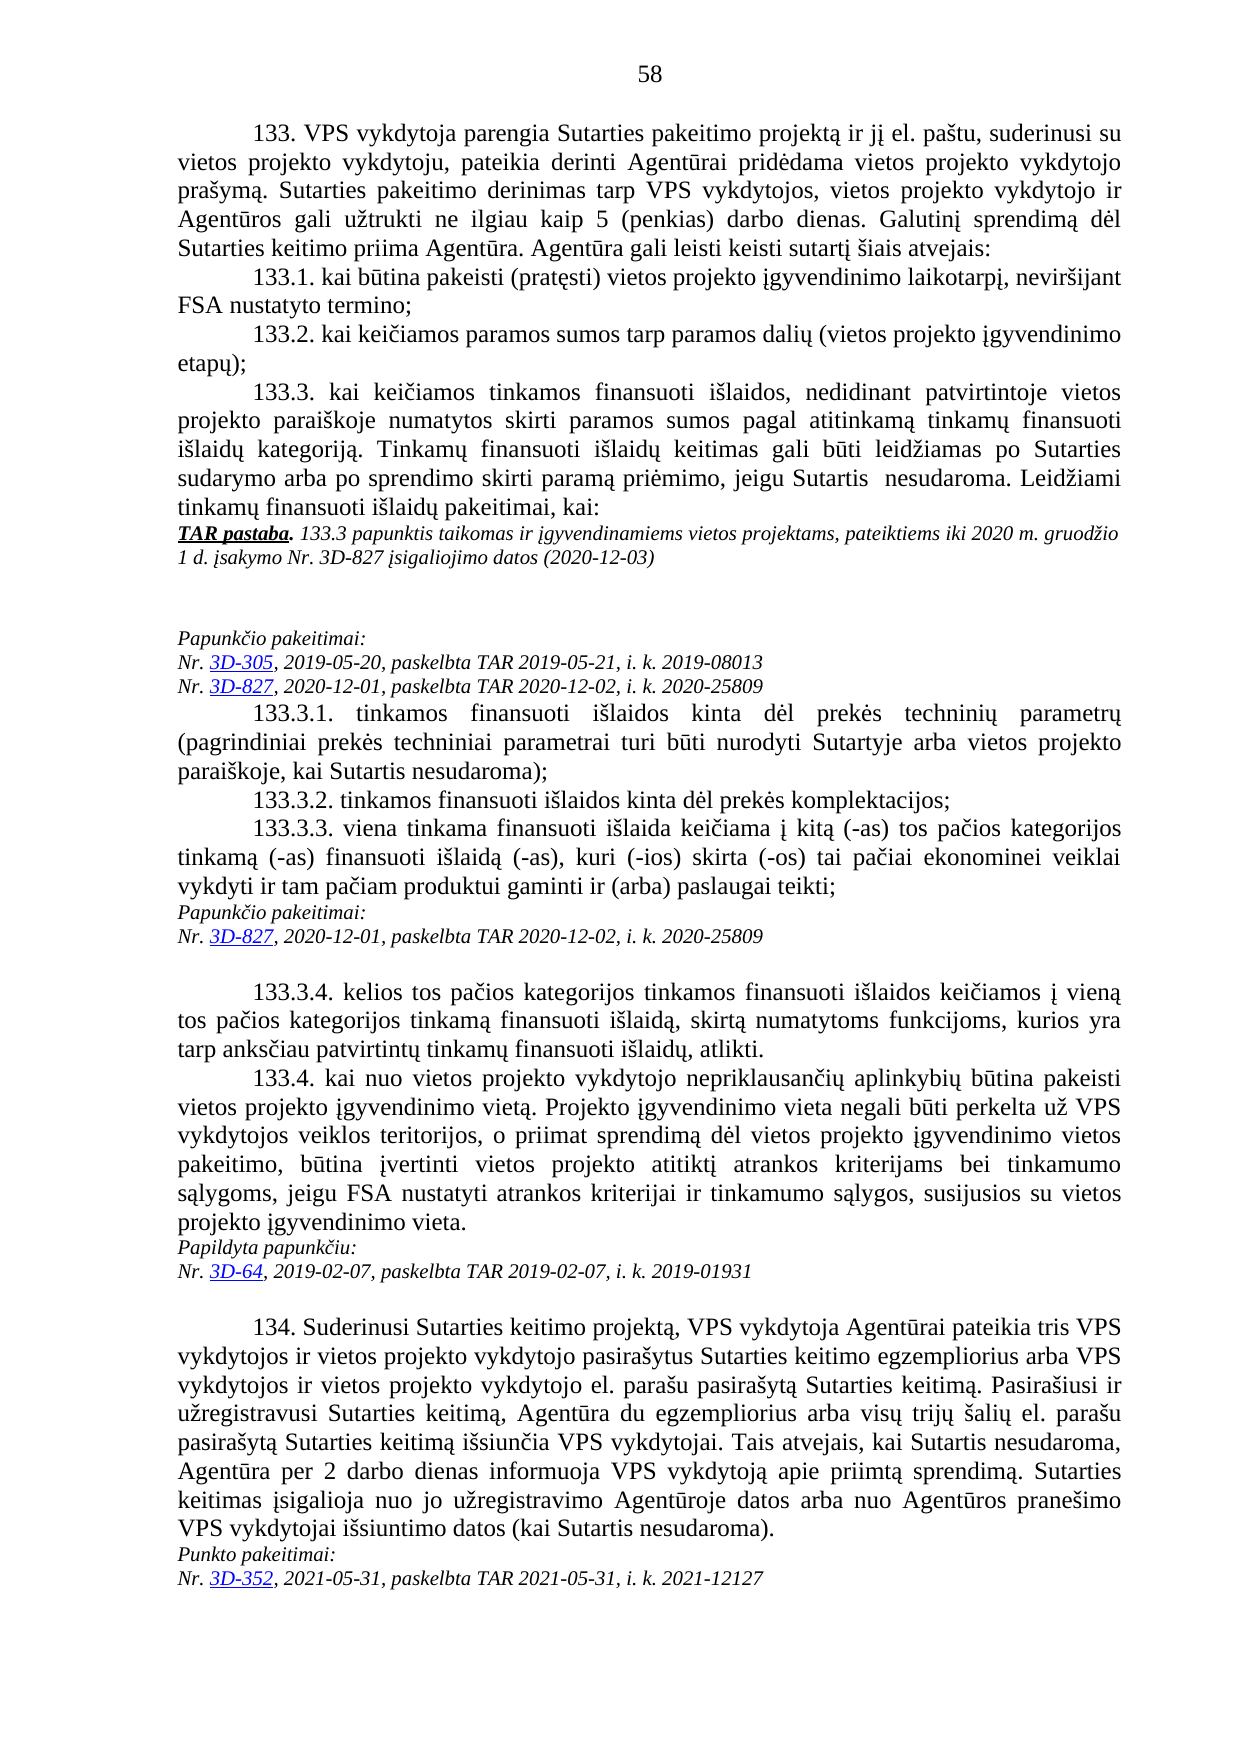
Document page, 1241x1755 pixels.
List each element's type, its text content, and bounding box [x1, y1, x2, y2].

text 133. VPS vykdytoja parengia Sutarties pakeitimo projektą ir jį el. paštu, suderinusi su vietos projekto vykdytoju, pateikia derinti Agentūrai pridėdama vietos projekto vykdytojo prašymą. Sutarties pakeitimo derinimas tarp VPS vykdytojos, vietos projekto vykdytojo ir Agentūros gali užtrukti ne ilgiau kaip 5 (penkias) darbo dienas. Galutinį sprendimą dėl Sutarties keitimo priima Agentūra. Agentūra gali leisti keisti sutartį šiais atvejais: [177, 118, 1122, 262]
text TAR pastaba. 133.3 papunktis taikomas ir įgyvendinamiems vietos projektams, pateiktiems iki 2020 m. gruodžio 1 d. įsakymo Nr. 3D-827 įsigaliojimo datos (2020-12-03) [177, 521, 1122, 569]
text 134. Suderinusi Sutarties keitimo projektą, VPS vykdytoja Agentūrai pateikia tris VPS vykdytojos ir vietos projekto vykdytojo pasirašytus Sutarties keitimo egzempliorius arba VPS vykdytojos ir vietos projekto vykdytojo el. parašu pasirašytą Sutarties keitimą. Pasirašiusi ir užregistravusi Sutarties keitimą, Agentūra du egzempliorius arba visų trijų šalių el. parašu pasirašytą Sutarties keitimą išsiunčia VPS vykdytojai. Tais atvejais, kai Sutartis nesudaroma, Agentūra per 2 darbo dienas informuoja VPS vykdytoją apie priimtą sprendimą. Sutarties keitimas įsigalioja nuo jo užregistravimo Agentūroje datos arba nuo Agentūros pranešimo VPS vykdytojai išsiuntimo datos (kai Sutartis nesudaroma). [177, 1312, 1122, 1542]
text Nr. 3D-305, 2019-05-20, paskelbta TAR 2019-05-21, i. k. 2019-08013 [177, 650, 1122, 674]
text 133.3.2. tinkamos finansuoti išlaidos kinta dėl prekės komplektacijos; [177, 785, 1122, 813]
text Nr. 3D-827, 2020-12-01, paskelbta TAR 2020-12-02, i. k. 2020-25809 [177, 674, 1122, 698]
text 133.3.4. kelios tos pačios kategorijos tinkamos finansuoti išlaidos keičiamos į vieną tos pačios kategorijos tinkamą finansuoti išlaidą, skirtą numatytoms funkcijoms, kurios yra tarp anksčiau patvirtintų tinkamų finansuoti išlaidų, atlikti. [177, 977, 1122, 1063]
text Punkto pakeitimai: [177, 1542, 1122, 1566]
text 133.3.1. tinkamos finansuoti išlaidos kinta dėl prekės techninių parametrų (pagrindiniai prekės techniniai parametrai turi būti nurodyti Sutartyje arba vietos projekto paraiškoje, kai Sutartis nesudaroma); [177, 698, 1122, 785]
text 133.3.3. viena tinkama finansuoti išlaida keičiama į kitą (-as) tos pačios kategorijos tinkamą (-as) finansuoti išlaidą (-as), kuri (-ios) skirta (-os) tai pačiai ekonominei veiklai vykdyti ir tam pačiam produktui gaminti ir (arba) paslaugai teikti; [177, 813, 1122, 900]
text 133.3. kai keičiamos tinkamos finansuoti išlaidos, nedidinant patvirtintoje vietos projekto paraiškoje numatytos skirti paramos sumos pagal atitinkamą tinkamų finansuoti išlaidų kategoriją. Tinkamų finansuoti išlaidų keitimas gali būti leidžiamas po Sutarties sudarymo arba po sprendimo skirti paramą priėmimo, jeigu Sutartis nesudaroma. Leidžiami tinkamų finansuoti išlaidų pakeitimai, kai: [177, 377, 1122, 521]
text Papunkčio pakeitimai: [177, 626, 1122, 650]
text Nr. 3D-64, 2019-02-07, paskelbta TAR 2019-02-07, i. k. 2019-01931 [177, 1259, 1122, 1283]
text Papunkčio pakeitimai: [177, 900, 1122, 924]
text Papildyta papunkčiu: [177, 1235, 1122, 1259]
text Nr. 3D-827, 2020-12-01, paskelbta TAR 2020-12-02, i. k. 2020-25809 [177, 924, 1122, 948]
text 133.1. kai būtina pakeisti (pratęsti) vietos projekto įgyvendinimo laikotarpį, neviršijant FSA nustatyto termino; [177, 262, 1122, 319]
text Nr. 3D-352, 2021-05-31, paskelbta TAR 2021-05-31, i. k. 2021-12127 [177, 1566, 1122, 1590]
text 133.4. kai nuo vietos projekto vykdytojo nepriklausančių aplinkybių būtina pakeisti vietos projekto įgyvendinimo vietą. Projekto įgyvendinimo vieta negali būti perkelta už VPS vykdytojos veiklos teritorijos, o priimat sprendimą dėl vietos projekto įgyvendinimo vietos pakeitimo, būtina įvertinti vietos projekto atitiktį atrankos kriterijams bei tinkamumo sąlygoms, jeigu FSA nustatyti atrankos kriterijai ir tinkamumo sąlygos, susijusios su vietos projekto įgyvendinimo vieta. [177, 1063, 1122, 1235]
text 133.2. kai keičiamos paramos sumos tarp paramos dalių (vietos projekto įgyvendinimo etapų); [177, 319, 1122, 377]
